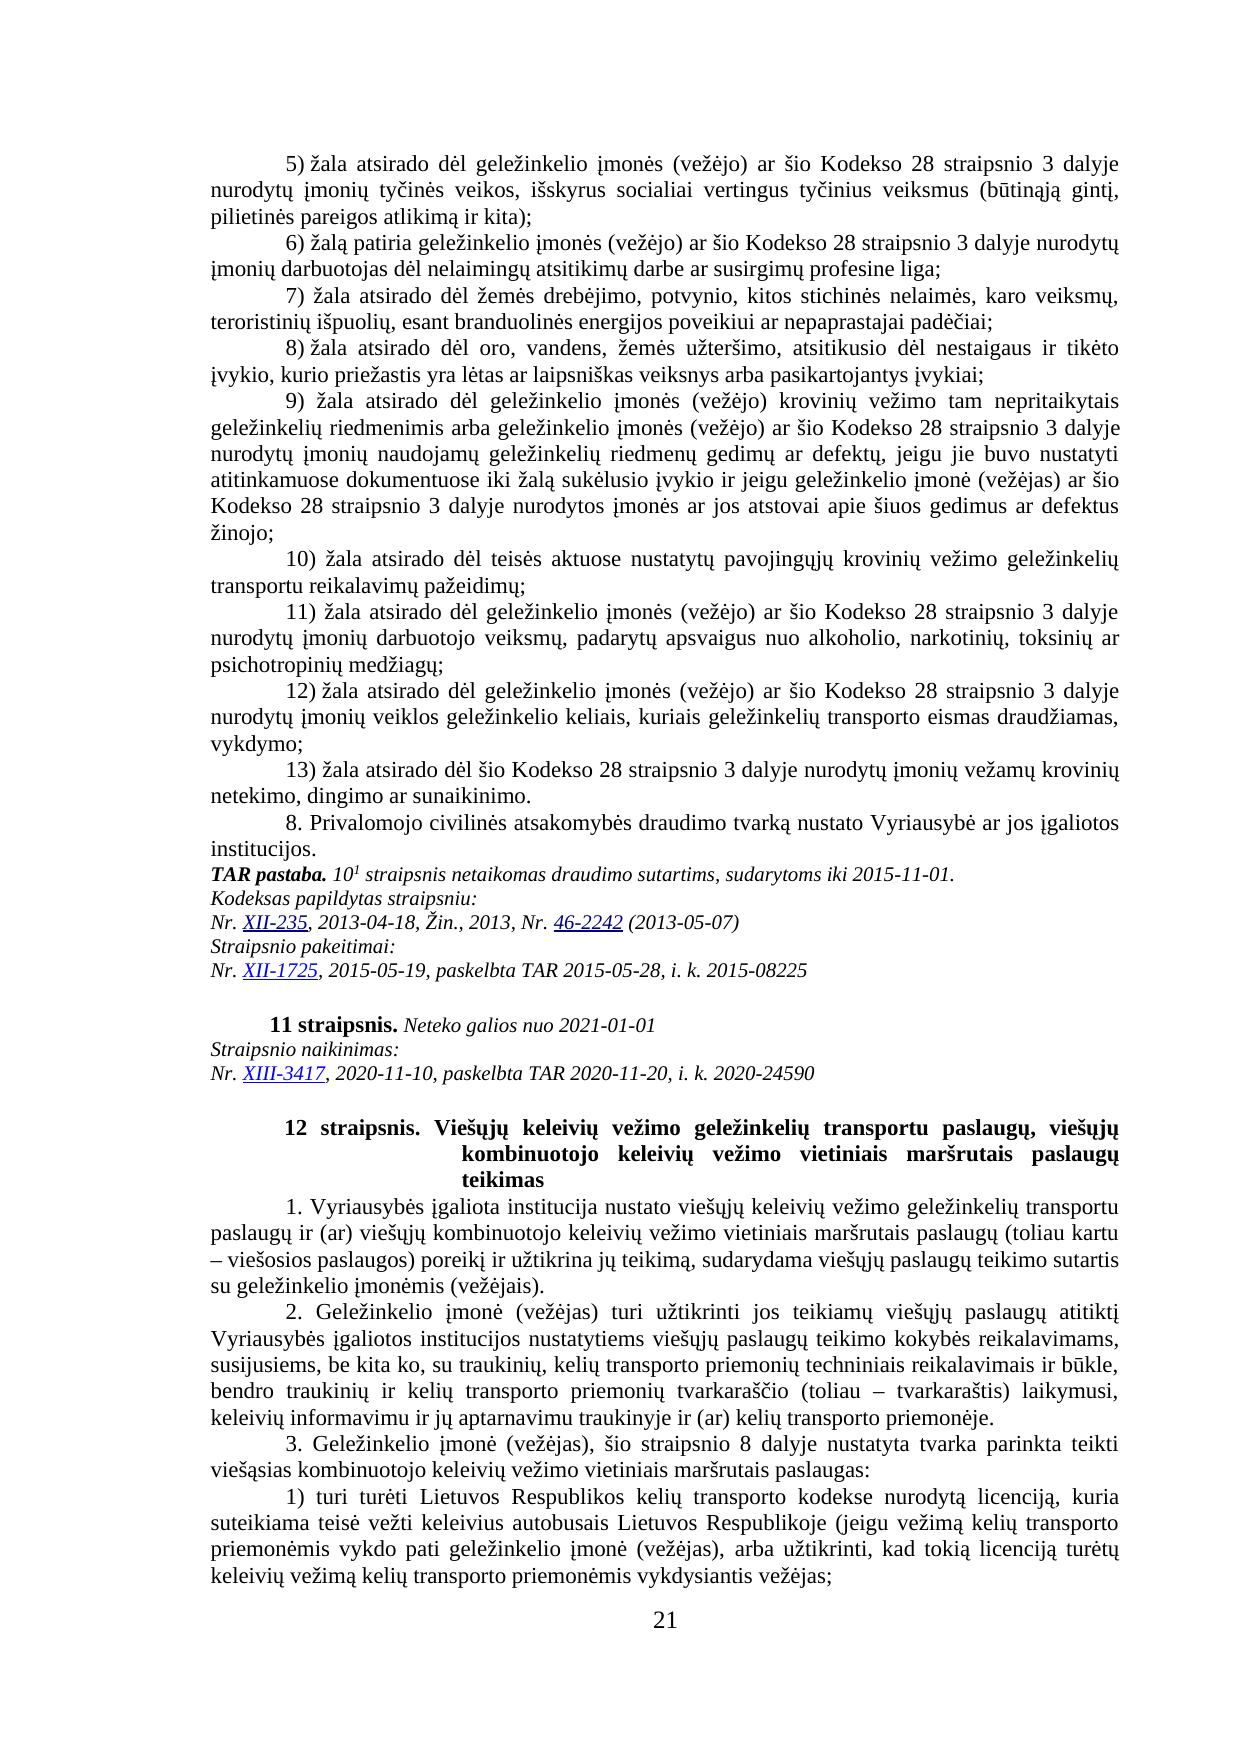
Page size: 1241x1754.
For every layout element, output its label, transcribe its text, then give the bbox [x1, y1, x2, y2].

text 8. Privalomojo civilinės atsakomybės draudimo tvarką nustato Vyriausybė ar jos įgaliotos institucijos. [210, 809, 1120, 862]
text Nr. XII-1725, 2015-05-19, paskelbta TAR 2015-05-28, i. k. 2015-08225 [210, 958, 1120, 982]
text Straipsnio naikinimas: [210, 1037, 1120, 1061]
text 6) žalą patiria geležinkelio įmonės (vežėjo) ar šio Kodekso 28 straipsnio 3 dalyje nurodytų įmonių darbuotojas dėl nelaimingų atsitikimų darbe ar susirgimų profesine liga; [210, 229, 1120, 282]
text 10) žala atsirado dėl teisės aktuose nustatytų pavojingųjų krovinių vežimo geležinkelių transportu reikalavimų pažeidimų; [210, 545, 1120, 598]
text Nr. XII-235, 2013-04-18, Žin., 2013, Nr. 46-2242 (2013-05-07) [210, 910, 1120, 934]
text 3. Geležinkelio įmonė (vežėjas), šio straipsnio 8 dalyje nustatyta tvarka parinkta teikti viešąsias kombinuotojo keleivių vežimo vietiniais maršrutais paslaugas: [210, 1430, 1120, 1483]
text 1) turi turėti Lietuvos Respublikos kelių transporto kodekse nurodytą licenciją, kuria suteikiama teisė vežti keleivius autobusais Lietuvos Respublikoje (jeigu vežimą kelių transporto priemonėmis vykdo pati geležinkelio įmonė (vežėjas), arba užtikrinti, kad tokią licenciją turėtų keleivių vežimą kelių transporto priemonėmis vykdysiantis vežėjas; [210, 1483, 1120, 1588]
text Kodeksas papildytas straipsniu: [210, 886, 1120, 910]
text 12) žala atsirado dėl geležinkelio įmonės (vežėjo) ar šio Kodekso 28 straipsnio 3 dalyje nurodytų įmonių veiklos geležinkelio keliais, kuriais geležinkelių transporto eismas draudžiamas, vykdymo; [210, 677, 1120, 756]
text Straipsnio pakeitimai: [210, 934, 1120, 958]
text 9) žala atsirado dėl geležinkelio įmonės (vežėjo) krovinių vežimo tam nepritaikytais geležinkelių riedmenimis arba geležinkelio įmonės (vežėjo) ar šio Kodekso 28 straipsnio 3 dalyje nurodytų įmonių naudojamų geležinkelių riedmenų gedimų ar defektų, jeigu jie buvo nustatyti atitinkamuose dokumentuose iki žalą sukėlusio įvykio ir jeigu geležinkelio įmonė (vežėjas) ar šio Kodekso 28 straipsnio 3 dalyje nurodytos įmonės ar jos atstovai apie šiuos gedimus ar defektus žinojo; [210, 387, 1120, 545]
text 12 straipsnis. Viešųjų keleivių vežimo geležinkelių transportu paslaugų, viešųjų kombinuotojo keleivių vežimo vietiniais maršrutais paslaugų teikimas [284, 1114, 1120, 1193]
text Nr. XIII-3417, 2020-11-10, paskelbta TAR 2020-11-20, i. k. 2020-24590 [210, 1061, 1120, 1085]
text 8) žala atsirado dėl oro, vandens, žemės užteršimo, atsitikusio dėl nestaigaus ir tikėto įvykio, kurio priežastis yra lėtas ar laipsniškas veiksnys arba pasikartojantys įvykiai; [210, 334, 1120, 387]
text 13) žala atsirado dėl šio Kodekso 28 straipsnio 3 dalyje nurodytų įmonių vežamų krovinių netekimo, dingimo ar sunaikinimo. [210, 756, 1120, 809]
text 2. Geležinkelio įmonė (vežėjas) turi užtikrinti jos teikiamų viešųjų paslaugų atitiktį Vyriausybės įgaliotos institucijos nustatytiems viešųjų paslaugų teikimo kokybės reikalavimams, susijusiems, be kita ko, su traukinių, kelių transporto priemonių techniniais reikalavimais ir būkle, bendro traukinių ir kelių transporto priemonių tvarkaraščio (toliau – tvarkaraštis) laikymusi, keleivių informavimu ir jų aptarnavimu traukinyje ir (ar) kelių transporto priemonėje. [210, 1298, 1120, 1430]
text TAR pastaba. 101 straipsnis netaikomas draudimo sutartims, sudarytoms iki 2015-11-01. [210, 862, 1120, 886]
text 11) žala atsirado dėl geležinkelio įmonės (vežėjo) ar šio Kodekso 28 straipsnio 3 dalyje nurodytų įmonių darbuotojo veiksmų, padarytų apsvaigus nuo alkoholio, narkotinių, toksinių ar psichotropinių medžiagų; [210, 598, 1120, 677]
text 11 straipsnis. Neteko galios nuo 2021-01-01 [210, 1011, 1120, 1037]
text 7) žala atsirado dėl žemės drebėjimo, potvynio, kitos stichinės nelaimės, karo veiksmų, teroristinių išpuolių, esant branduolinės energijos poveikiui ar nepaprastajai padėčiai; [210, 282, 1120, 334]
text 1. Vyriausybės įgaliota institucija nustato viešųjų keleivių vežimo geležinkelių transportu paslaugų ir (ar) viešųjų kombinuotojo keleivių vežimo vietiniais maršrutais paslaugų (toliau kartu – viešosios paslaugos) poreikį ir užtikrina jų teikimą, sudarydama viešųjų paslaugų teikimo sutartis su geležinkelio įmonėmis (vežėjais). [210, 1193, 1120, 1298]
text 5) žala atsirado dėl geležinkelio įmonės (vežėjo) ar šio Kodekso 28 straipsnio 3 dalyje nurodytų įmonių tyčinės veikos, išskyrus socialiai vertingus tyčinius veiksmus (būtinąją gintį, pilietinės pareigos atlikimą ir kita); [210, 150, 1120, 229]
